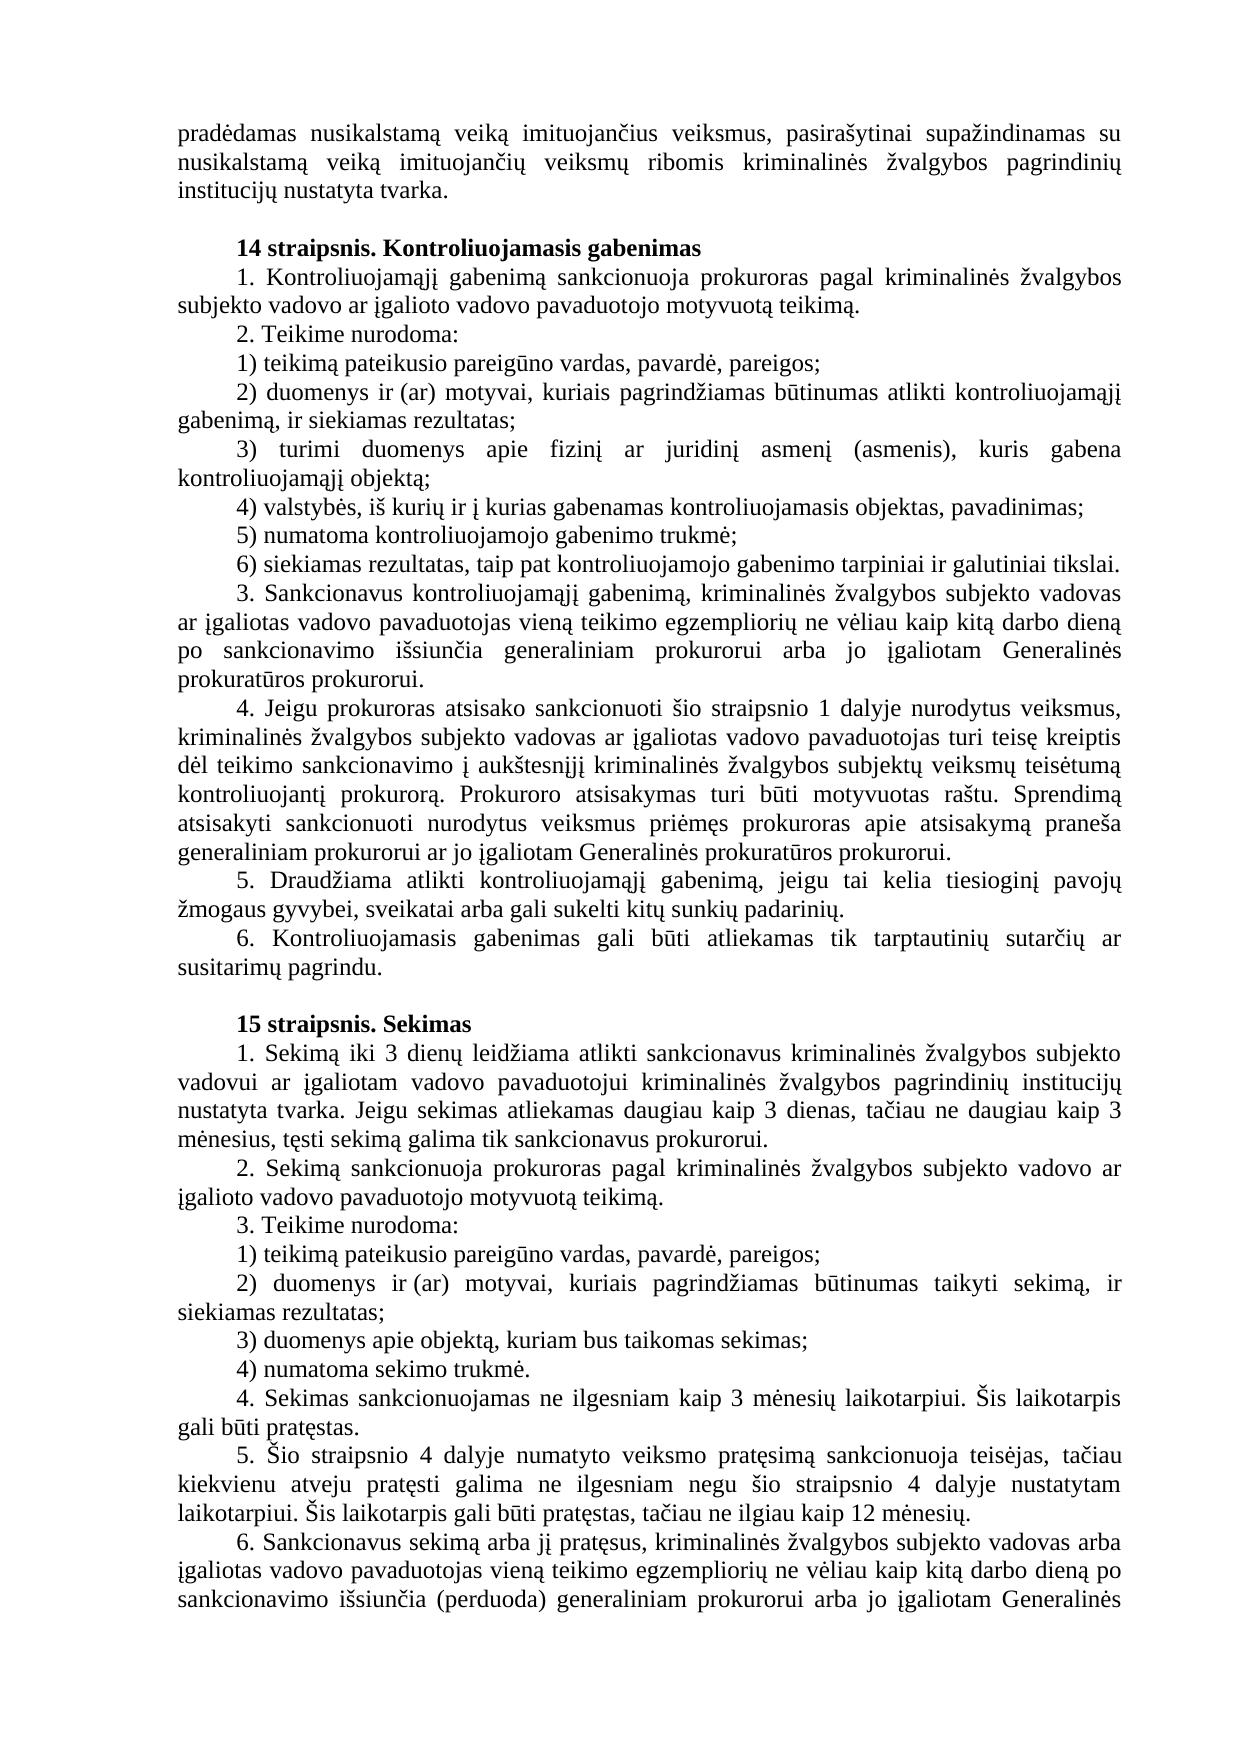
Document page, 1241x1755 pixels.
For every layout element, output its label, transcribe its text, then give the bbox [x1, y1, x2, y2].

text 6. Sankcionavus sekimą arba jį pratęsus, kriminalinės žvalgybos subjekto vadovas arba įgaliotas vadovo pavaduotojas vieną teikimo egzempliorių ne vėliau kaip kitą darbo dieną po sankcionavimo išsiunčia (perduoda) generaliniam prokurorui arba jo įgaliotam Generalinės [177, 1527, 1122, 1613]
text 5. Draudžiama atlikti kontroliuojamąjį gabenimą, jeigu tai kelia tiesioginį pavojų žmogaus gyvybei, sveikatai arba gali sukelti kitų sunkių padarinių. [177, 866, 1122, 923]
text 4) numatoma sekimo trukmė. [177, 1354, 1122, 1383]
text 1. Kontroliuojamąjį gabenimą sankcionuoja prokuroras pagal kriminalinės žvalgybos subjekto vadovo ar įgalioto vadovo pavaduotojo motyvuotą teikimą. [177, 262, 1122, 319]
text 4. Jeigu prokuroras atsisako sankcionuoti šio straipsnio 1 dalyje nurodytus veiksmus, kriminalinės žvalgybos subjekto vadovas ar įgaliotas vadovo pavaduotojas turi teisę kreiptis dėl teikimo sankcionavimo į aukštesnįjį kriminalinės žvalgybos subjektų veiksmų teisėtumą kontroliuojantį prokurorą. Prokuroro atsisakymas turi būti motyvuotas raštu. Sprendimą atsisakyti sankcionuoti nurodytus veiksmus priėmęs prokuroras apie atsisakymą praneša generaliniam prokurorui ar jo įgaliotam Generalinės prokuratūros prokurorui. [177, 693, 1122, 866]
text 2. Sekimą sankcionuoja prokuroras pagal kriminalinės žvalgybos subjekto vadovo ar įgalioto vadovo pavaduotojo motyvuotą teikimą. [177, 1153, 1122, 1211]
text 6) siekiamas rezultatas, taip pat kontroliuojamojo gabenimo tarpiniai ir galutiniai tikslai. [177, 549, 1122, 578]
text 1. Sekimą iki 3 dienų leidžiama atlikti sankcionavus kriminalinės žvalgybos subjekto vadovui ar įgaliotam vadovo pavaduotojui kriminalinės žvalgybos pagrindinių institucijų nustatyta tvarka. Jeigu sekimas atliekamas daugiau kaip 3 dienas, tačiau ne daugiau kaip 3 mėnesius, tęsti sekimą galima tik sankcionavus prokurorui. [177, 1038, 1122, 1153]
text 4. Sekimas sankcionuojamas ne ilgesniam kaip 3 mėnesių laikotarpiui. Šis laikotarpis gali būti pratęstas. [177, 1383, 1122, 1441]
text 1) teikimą pateikusio pareigūno vardas, pavardė, pareigos; [177, 1239, 1122, 1268]
text 2) duomenys ir (ar) motyvai, kuriais pagrindžiamas būtinumas atlikti kontroliuojamąjį gabenimą, ir siekiamas rezultatas; [177, 377, 1122, 434]
text 3) turimi duomenys apie fizinį ar juridinį asmenį (asmenis), kuris gabena kontroliuojamąjį objektą; [177, 434, 1122, 492]
text 15 straipsnis. Sekimas [177, 1009, 1122, 1038]
text 6. Kontroliuojamasis gabenimas gali būti atliekamas tik tarptautinių sutarčių ar susitarimų pagrindu. [177, 923, 1122, 981]
text 5. Šio straipsnio 4 dalyje numatyto veiksmo pratęsimą sankcionuoja teisėjas, tačiau kiekvienu atveju pratęsti galima ne ilgesniam negu šio straipsnio 4 dalyje nustatytam laikotarpiui. Šis laikotarpis gali būti pratęstas, tačiau ne ilgiau kaip 12 mėnesių. [177, 1441, 1122, 1527]
text 3. Sankcionavus kontroliuojamąjį gabenimą, kriminalinės žvalgybos subjekto vadovas ar įgaliotas vadovo pavaduotojas vieną teikimo egzempliorių ne vėliau kaip kitą darbo dieną po sankcionavimo išsiunčia generaliniam prokurorui arba jo įgaliotam Generalinės prokuratūros prokurorui. [177, 578, 1122, 693]
text pradėdamas nusikalstamą veiką imituojančius veiksmus, pasirašytinai supažindinamas su nusikalstamą veiką imituojančių veiksmų ribomis kriminalinės žvalgybos pagrindinių institucijų nustatyta tvarka. [177, 118, 1122, 204]
text 3) duomenys apie objektą, kuriam bus taikomas sekimas; [177, 1326, 1122, 1354]
text 4) valstybės, iš kurių ir į kurias gabenamas kontroliuojamasis objektas, pavadinimas; [177, 492, 1122, 521]
text 1) teikimą pateikusio pareigūno vardas, pavardė, pareigos; [177, 348, 1122, 377]
text 2) duomenys ir (ar) motyvai, kuriais pagrindžiamas būtinumas taikyti sekimą, ir siekiamas rezultatas; [177, 1268, 1122, 1326]
text 3. Teikime nurodoma: [177, 1211, 1122, 1239]
text 2. Teikime nurodoma: [177, 319, 1122, 348]
text 5) numatoma kontroliuojamojo gabenimo trukmė; [177, 521, 1122, 549]
text 14 straipsnis. Kontroliuojamasis gabenimas [177, 233, 1122, 262]
